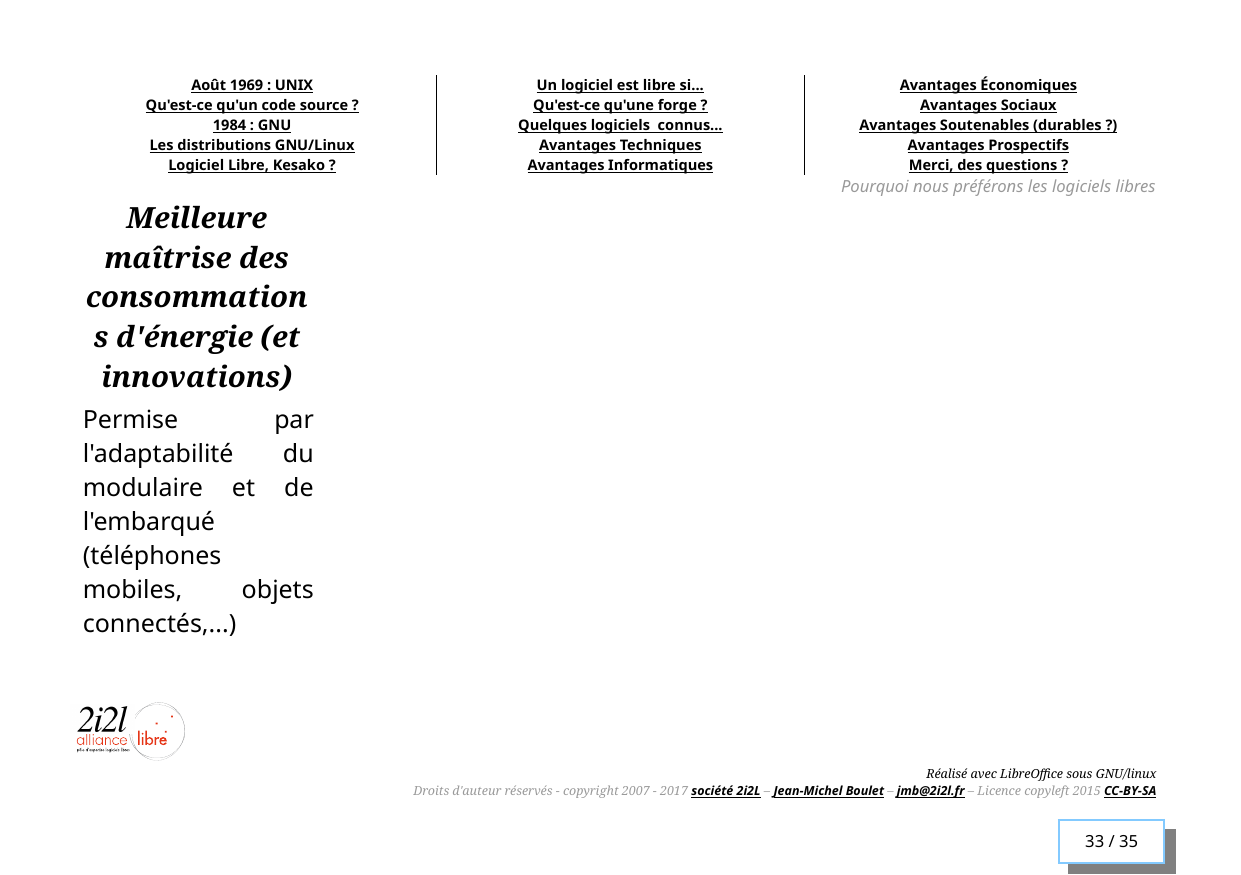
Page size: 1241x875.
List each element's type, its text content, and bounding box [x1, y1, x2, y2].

text Permise par l'adaptabilité du modulaire et de l'embarqué (téléphones mobiles, objets connectés,...) [83, 402, 314, 640]
subtitle Meilleure maîtrise des consommations d'énergie (et innovations) [83, 197, 314, 396]
picture [69, 704, 136, 734]
